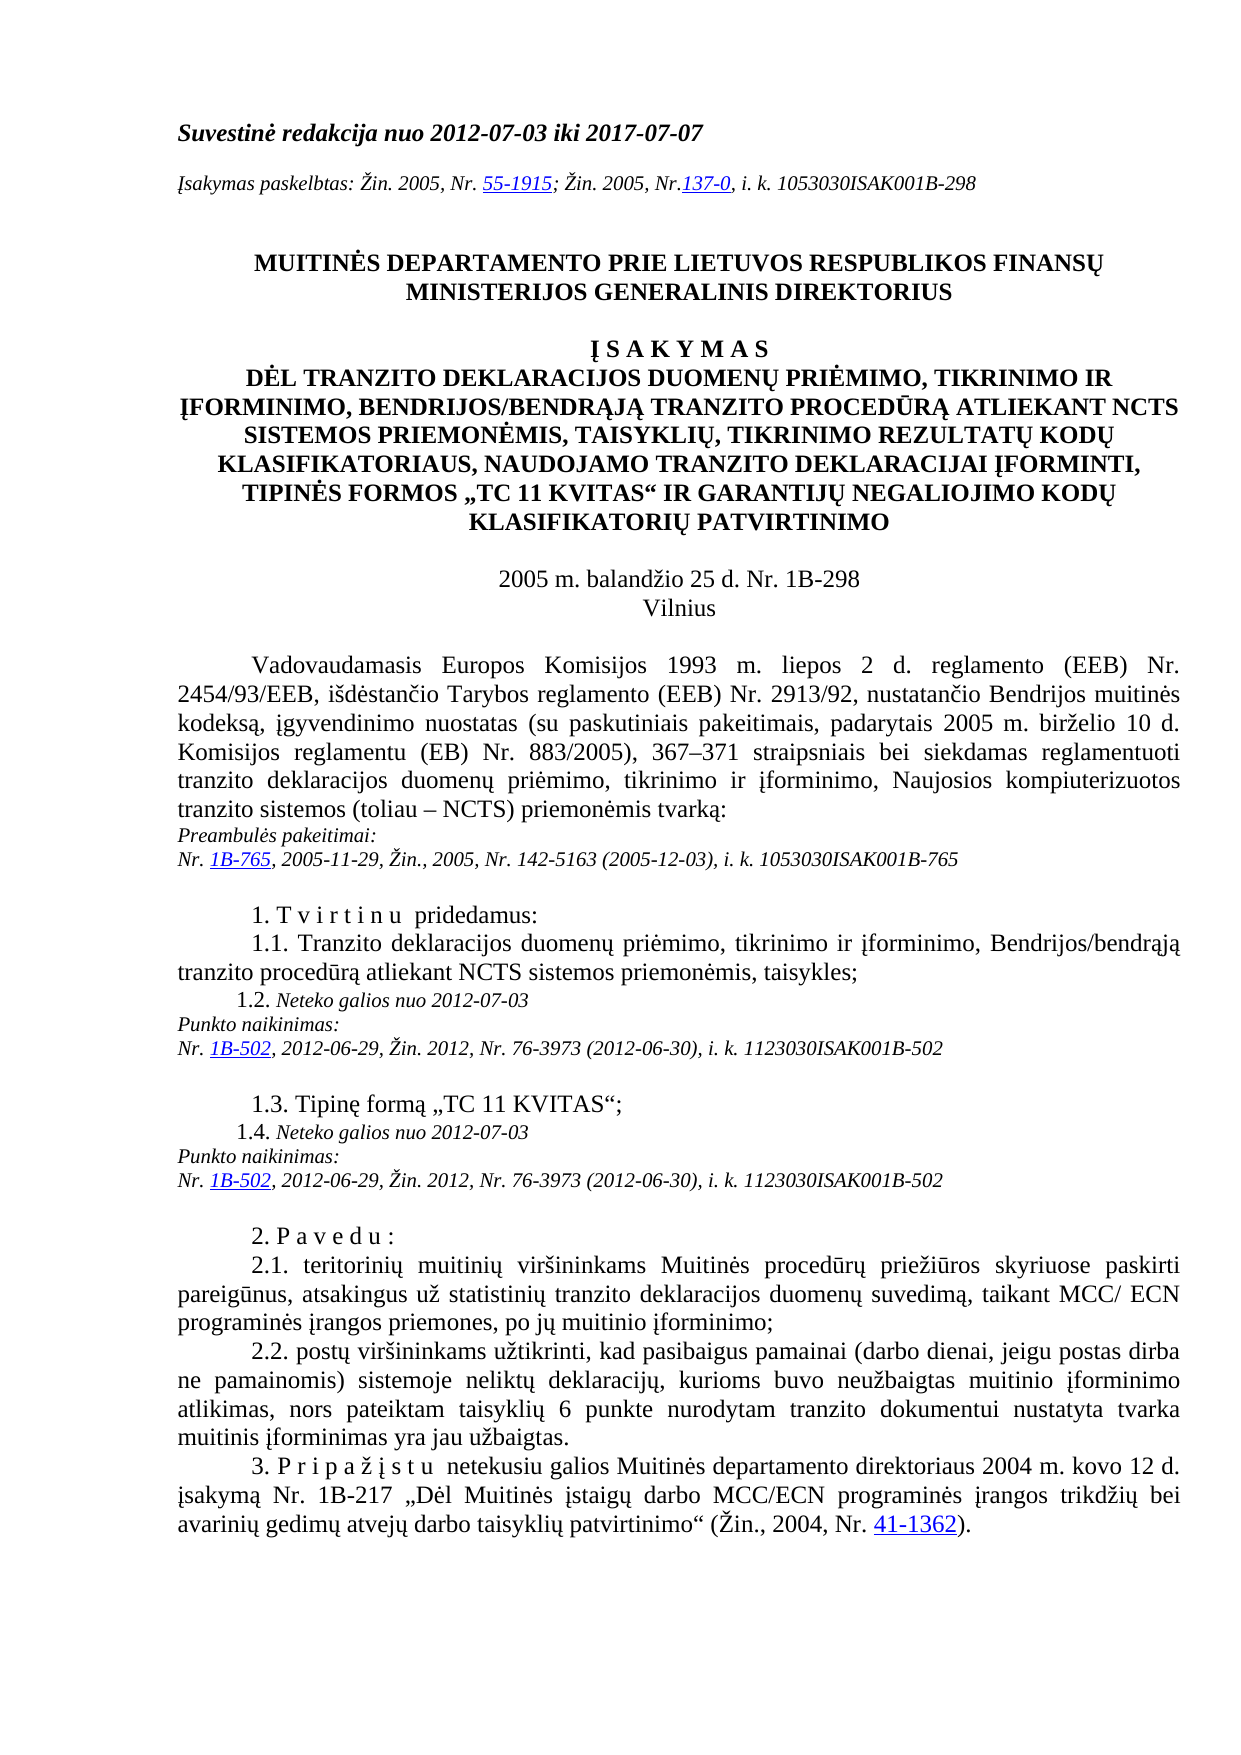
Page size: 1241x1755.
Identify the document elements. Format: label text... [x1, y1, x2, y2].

text Punkto naikinimas: [177, 1012, 1181, 1036]
text Vadovaudamasis Europos Komisijos 1993 m. liepos 2 d. reglamento (EEB) Nr. 2454/93/EEB, išdėstančio Tarybos reglamento (EEB) Nr. 2913/92, nustatančio Bendrijos muitinės kodeksą, įgyvendinimo nuostatas (su paskutiniais pakeitimais, padarytais 2005 m. birželio 10 d. Komisijos reglamentu (EB) Nr. 883/2005), 367–371 straipsniais bei siekdamas reglamentuoti tranzito deklaracijos duomenų priėmimo, tikrinimo ir įforminimo, Naujosios kompiuterizuotos tranzito sistemos (toliau – NCTS) priemonėmis tvarką: [177, 650, 1181, 823]
text 2.2. postų viršininkams užtikrinti, kad pasibaigus pamainai (darbo dienai, jeigu postas dirba ne pamainomis) sistemoje neliktų deklaracijų, kurioms buvo neužbaigtas muitinio įforminimo atlikimas, nors pateiktam taisyklių 6 punkte nurodytam tranzito dokumentui nustatyta tvarka muitinis įforminimas yra jau užbaigtas. [177, 1336, 1181, 1451]
text Preambulės pakeitimai: [177, 823, 1181, 847]
text 1.3. Tipinę formą „TC 11 KVITAS“; [177, 1089, 1181, 1118]
text DĖL TRANZITO DEKLARACIJOS DUOMENŲ PRIĖMIMO, TIKRINIMO IR ĮFORMINIMO, BENDRIJOS/BENDRĄJĄ TRANZITO PROCEDŪRĄ ATLIEKANT NCTS SISTEMOS PRIEMONĖMIS, TAISYKLIŲ, TIKRINIMO REZULTATŲ KODŲ KLASIFIKATORIAUS, NAUDOJAMO TRANZITO DEKLARACIJAI ĮFORMINTI, TIPINĖS FORMOS „TC 11 KVITAS“ IR GARANTIJŲ NEGALIOJIMO KODŲ KLASIFIKATORIŲ PATVIRTINIMO [177, 363, 1181, 535]
text Nr. 1B-502, 2012-06-29, Žin. 2012, Nr. 76-3973 (2012-06-30), i. k. 1123030ISAK001B-502 [177, 1036, 1181, 1060]
text 1. Tvirtinu pridedamus: [177, 900, 1181, 928]
text 3. Pripažįstu netekusiu galios Muitinės departamento direktoriaus 2004 m. kovo 12 d. įsakymą Nr. 1B-217 „Dėl Muitinės įstaigų darbo MCC/ECN programinės įrangos trikdžių bei avarinių gedimų atvejų darbo taisyklių patvirtinimo“ (Žin., 2004, Nr. 41-1362). [177, 1451, 1181, 1537]
text Suvestinė redakcija nuo 2012-07-03 iki 2017-07-07 [177, 118, 1181, 147]
text 2.1. teritorinių muitinių viršininkams Muitinės procedūrų priežiūros skyriuose paskirti pareigūnus, atsakingus už statistinių tranzito deklaracijos duomenų suvedimą, taikant MCC/ ECN programinės įrangos priemones, po jų muitinio įforminimo; [177, 1250, 1181, 1336]
text 2. Pavedu: [177, 1221, 1181, 1250]
text 1.1. Tranzito deklaracijos duomenų priėmimo, tikrinimo ir įforminimo, Bendrijos/bendrąją tranzito procedūrą atliekant NCTS sistemos priemonėmis, taisykles; [177, 928, 1181, 986]
text Nr. 1B-765, 2005-11-29, Žin., 2005, Nr. 142-5163 (2005-12-03), i. k. 1053030ISAK001B-765 [177, 847, 1181, 871]
text Į S A K Y M A S [177, 334, 1181, 363]
text MUITINĖS DEPARTAMENTO PRIE LIETUVOS RESPUBLIKOS FINANSŲ MINISTERIJOS GENERALINIS DIREKTORIUS [177, 248, 1181, 305]
text 1.4. Neteko galios nuo 2012-07-03 [177, 1118, 1181, 1144]
text Nr. 1B-502, 2012-06-29, Žin. 2012, Nr. 76-3973 (2012-06-30), i. k. 1123030ISAK001B-502 [177, 1168, 1181, 1192]
text Punkto naikinimas: [177, 1144, 1181, 1168]
text 1.2. Neteko galios nuo 2012-07-03 [177, 986, 1181, 1012]
text Vilnius [177, 593, 1181, 622]
text Įsakymas paskelbtas: Žin. 2005, Nr. 55-1915; Žin. 2005, Nr.137-0, i. k. 1053030ISAK001B-298 [177, 171, 1181, 195]
text 2005 m. balandžio 25 d. Nr. 1B-298 [177, 564, 1181, 593]
